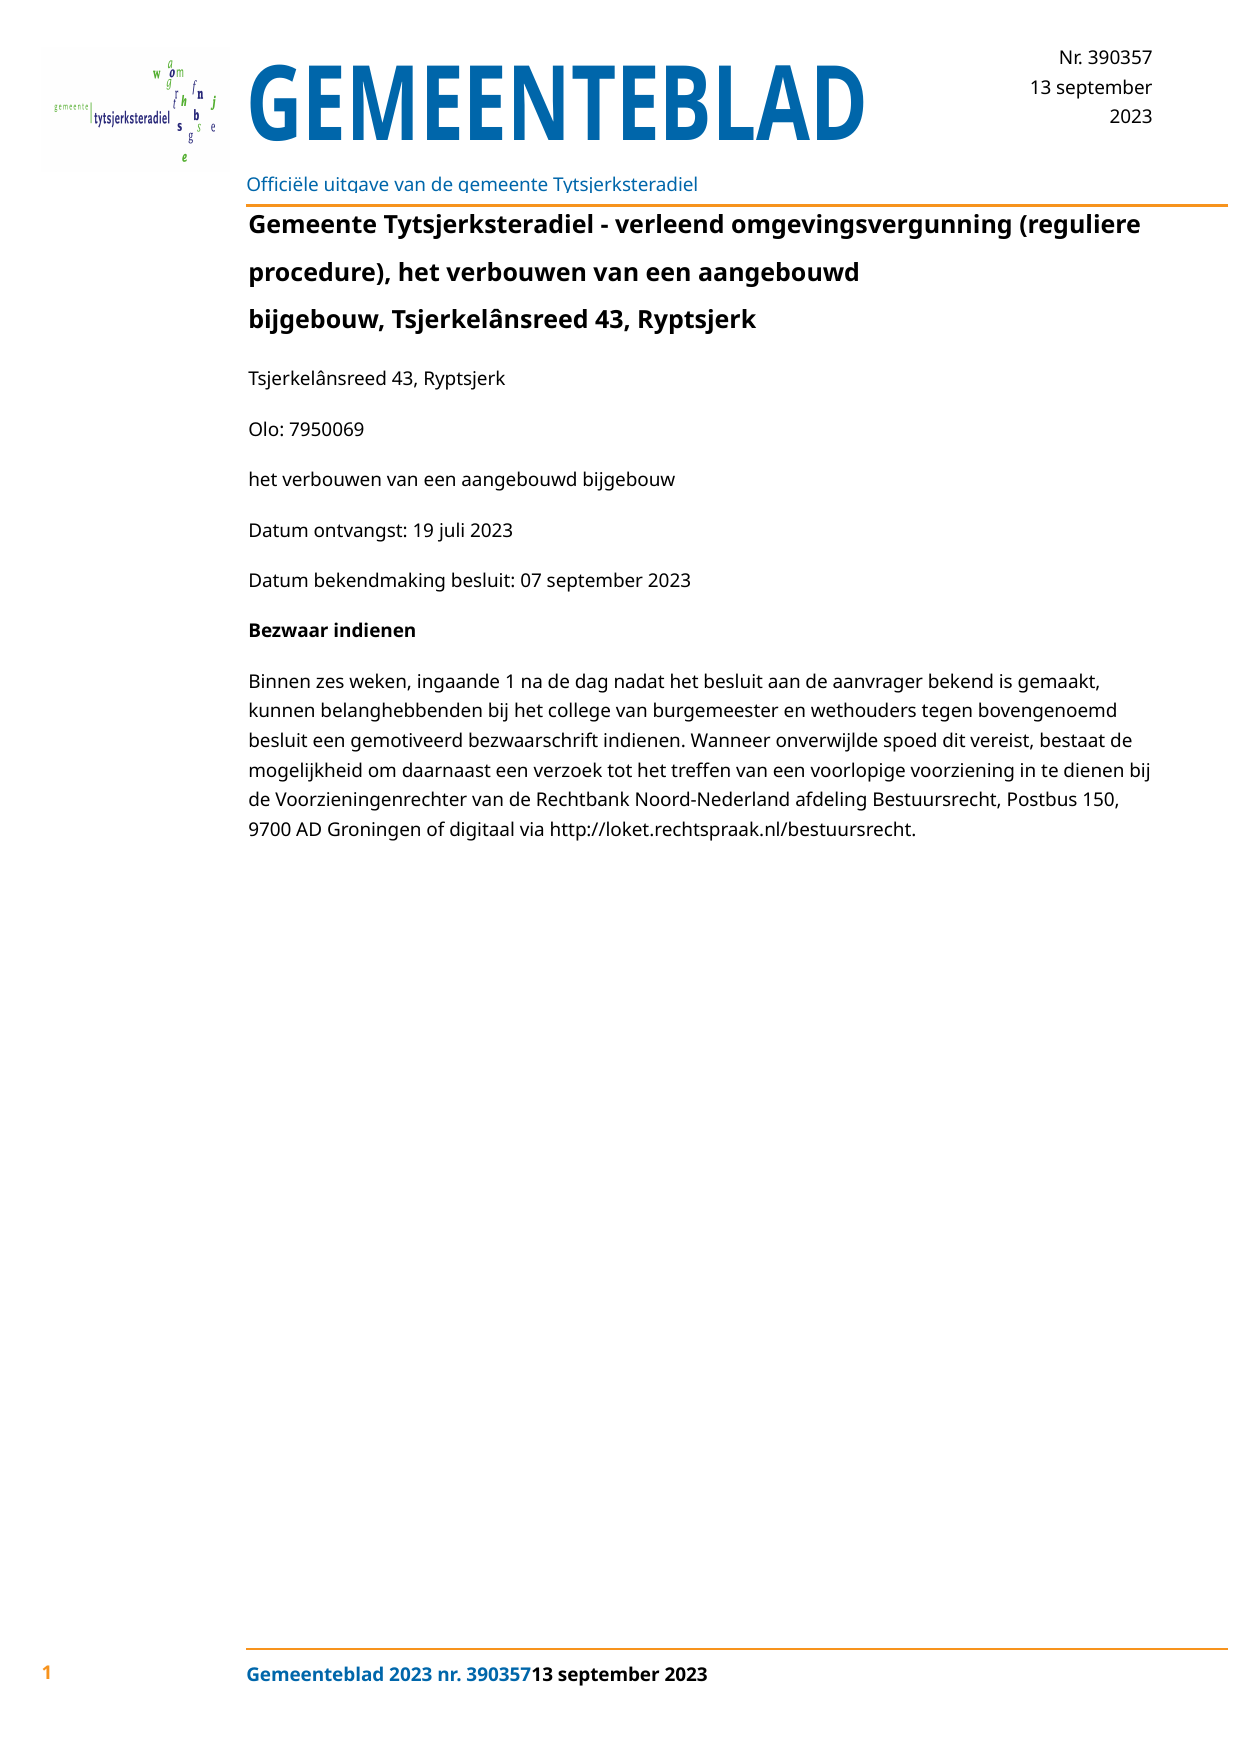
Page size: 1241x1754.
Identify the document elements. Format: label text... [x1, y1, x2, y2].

text Gemeente Tytsjerksteradiel - verleend omgevingsvergunning (reguliere procedure), het verbouwen van een aangebouwd bijgebouw, Tsjerkelânsreed 43, Ryptsjerk [248, 207, 1152, 336]
picture [41, 47, 231, 172]
text Binnen zes weken, ingaande 1 na de dag nadat het besluit aan de aanvrager bekend is gemaakt, kunnen belanghebbenden bij het college van burgemeester en wethouders tegen bovengenoemd besluit een gemotiveerd bezwaarschrift indienen. Wanneer onverwijlde spoed dit vereist, bestaat de mogelijkheid om daarnaast een verzoek tot het treffen van een voorlopige voorziening in te dienen bij de Voorzieningenrechter van de Rechtbank Noord-Nederland afdeling Bestuursrecht, Postbus 150, 9700 AD Groningen of digitaal via http://loket.rechtspraak.nl/bestuursrecht. [248, 668, 1152, 842]
text Olo: 7950069 [248, 416, 1152, 442]
text Bezwaar indienen [248, 618, 1152, 643]
text het verbouwen van een aangebouwd bijgebouw [248, 466, 1152, 492]
text Datum ontvangst: 19 juli 2023 [248, 517, 1152, 542]
text Datum bekendmaking besluit: 07 september 2023 [248, 567, 1152, 593]
text Tsjerkelânsreed 43, Ryptsjerk [248, 366, 1152, 391]
